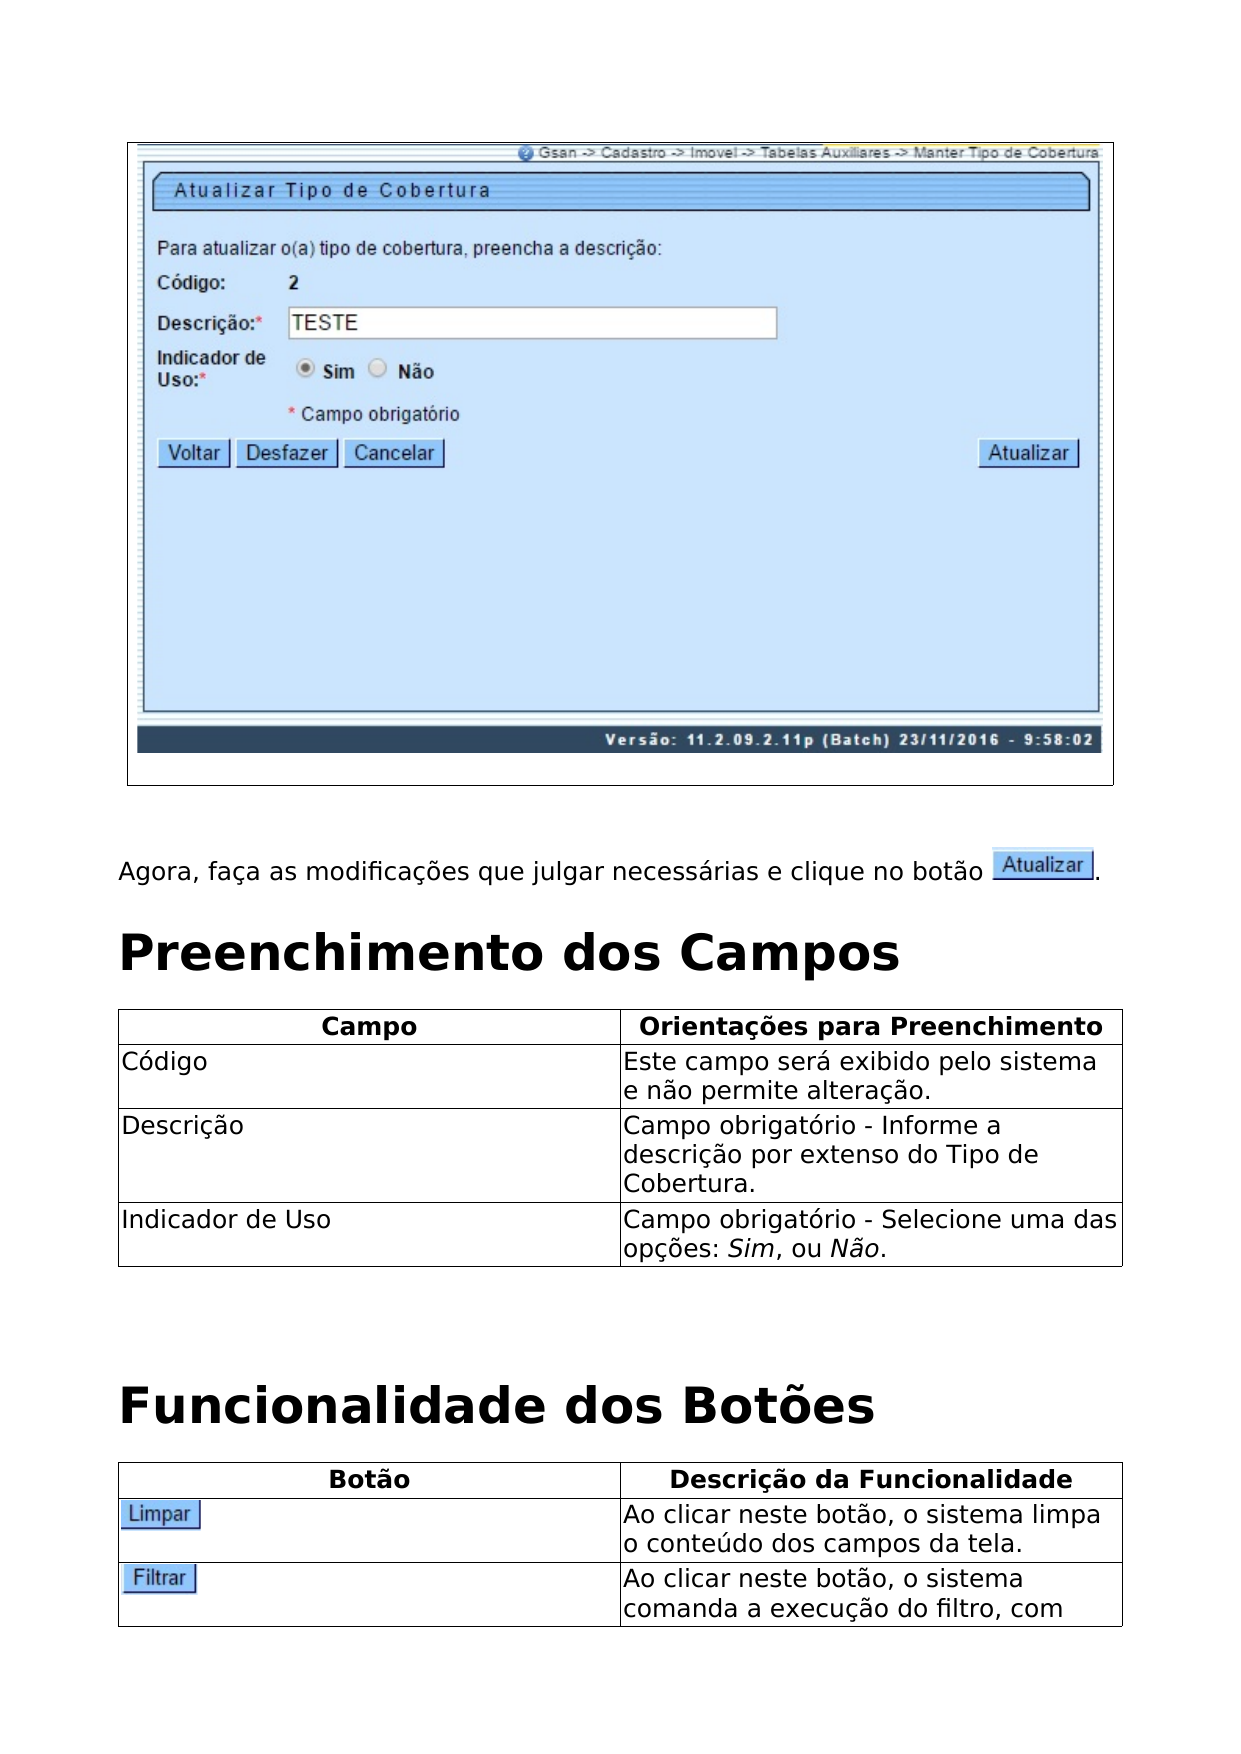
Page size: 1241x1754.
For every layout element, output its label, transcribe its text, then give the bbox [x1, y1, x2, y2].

table_header [128, 143, 1113, 785]
text Agora, faça as modificações que julgar necessárias e clique no botão . [118, 847, 1122, 886]
table_header Descrição da Funcionalidade [621, 1463, 1122, 1497]
table_cell Indicador de Uso [119, 1203, 620, 1266]
picture [121, 1500, 201, 1531]
table_cell [119, 1499, 620, 1562]
picture [121, 1564, 198, 1595]
table_cell Código [119, 1045, 620, 1108]
table_cell Descrição [119, 1109, 620, 1202]
table_header Botão [119, 1463, 620, 1497]
table_header Campo [119, 1010, 620, 1044]
picture [992, 847, 1094, 880]
table_header Orientações para Preenchimento [621, 1010, 1122, 1044]
table_cell Ao clicar neste botão, o sistema limpa o conteúdo dos campos da tela. [621, 1499, 1122, 1562]
subtitle Funcionalidade dos Botões [118, 1377, 1122, 1435]
table_cell Ao clicar neste botão, o sistema comanda a execução do filtro, com [621, 1563, 1122, 1626]
table_cell Campo obrigatório - Selecione uma das opções: Sim, ou Não. [621, 1203, 1122, 1266]
picture [137, 144, 1103, 753]
table_cell [119, 1563, 620, 1626]
subtitle Preenchimento dos Campos [118, 923, 1122, 982]
table_cell Campo obrigatório - Informe a descrição por extenso do Tipo de Cobertura. [621, 1109, 1122, 1202]
table_cell Este campo será exibido pelo sistema e não permite alteração. [621, 1045, 1122, 1108]
